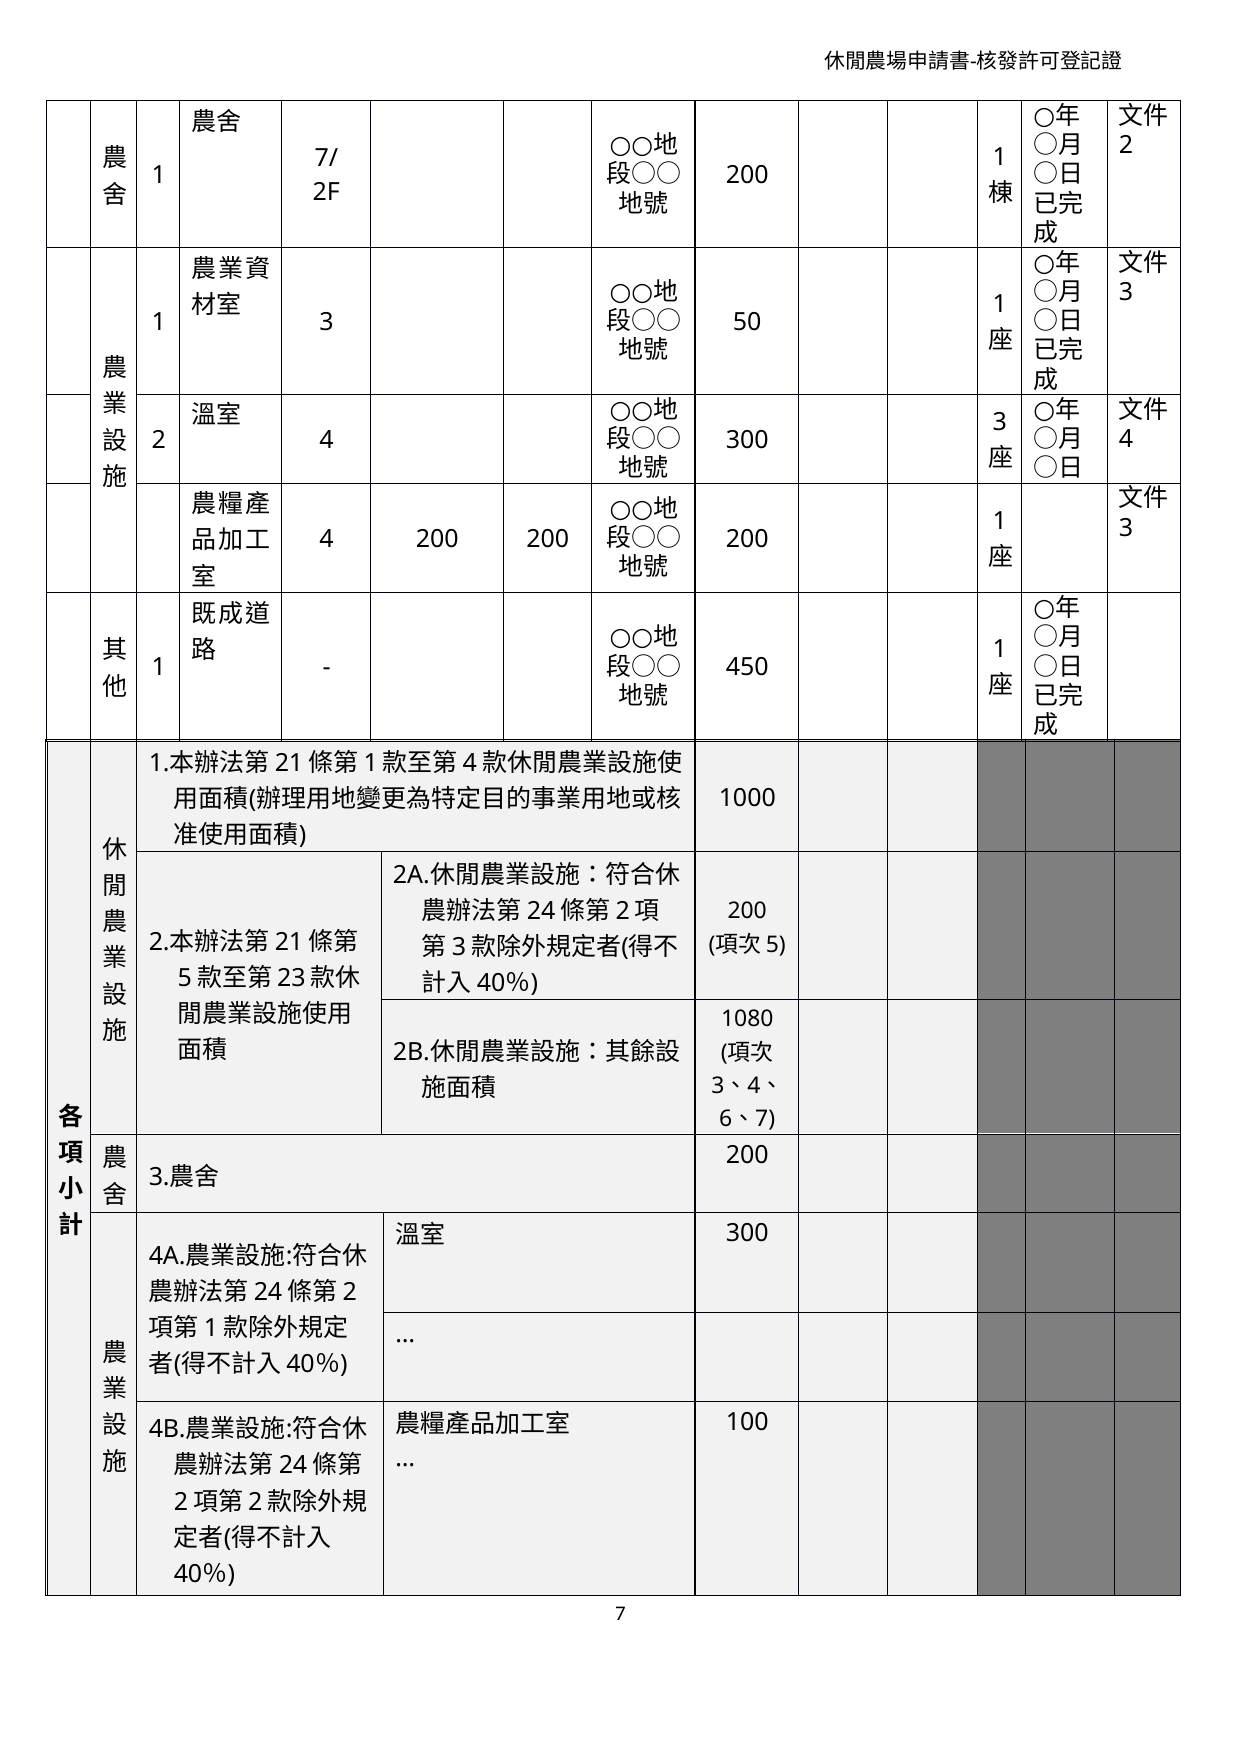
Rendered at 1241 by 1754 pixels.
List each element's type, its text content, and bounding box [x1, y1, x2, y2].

table_cell [1115, 1313, 1180, 1401]
table_cell 各項小計 [48, 742, 90, 1595]
table_cell 4 [282, 484, 370, 592]
table_cell [888, 742, 977, 851]
table_cell [137, 484, 179, 592]
table_cell 1000 [696, 742, 798, 851]
table_cell 200 [696, 101, 798, 247]
table_cell 450 [696, 593, 798, 739]
table_cell [799, 742, 887, 851]
table_cell ○○地段○○地號 [592, 593, 694, 739]
table_cell 休 閒 農 業 設 施 [91, 742, 136, 1133]
table_cell ○年○月○日已完成 [1022, 101, 1107, 247]
table_cell [371, 101, 503, 247]
table_cell 農舍 [91, 101, 136, 247]
table_cell 200 [696, 1135, 798, 1212]
table_cell 農 舍 [91, 1135, 136, 1212]
table_cell [799, 1000, 887, 1133]
table_cell 50 [696, 248, 798, 394]
table_cell 溫室 [180, 395, 281, 482]
table_cell [888, 1000, 977, 1133]
table_cell [978, 1402, 1025, 1595]
table_cell [696, 1313, 798, 1401]
table_cell 2A.休閒農業設施：符合休農辦法第24條第2項第3款除外規定者(得不計入40％) [382, 852, 694, 999]
table_cell [1115, 852, 1180, 999]
table_cell [1026, 1313, 1114, 1401]
table_cell [799, 1402, 887, 1595]
table_cell [888, 395, 977, 482]
table_cell 文件2 [1108, 101, 1180, 247]
table_cell 1棟 [978, 101, 1021, 247]
table_cell 農業資材室 [180, 248, 281, 394]
table_cell [888, 852, 977, 999]
table_cell [978, 1213, 1025, 1312]
table_cell [371, 248, 503, 394]
table_cell … [384, 1313, 694, 1401]
table_cell 3 [282, 248, 370, 394]
table_cell [799, 484, 887, 592]
table_cell [799, 852, 887, 999]
table_cell [888, 1402, 977, 1595]
table_cell 3座 [978, 395, 1021, 482]
table_cell 溫室 [384, 1213, 694, 1312]
table_cell [504, 593, 591, 739]
table_cell - [282, 593, 370, 739]
table_cell [888, 1213, 977, 1312]
table_cell 200 (項次5) [696, 852, 798, 999]
table_cell [888, 484, 977, 592]
table_cell 農糧產品加工室 … [384, 1402, 694, 1595]
table_cell 農 業 設 施 [91, 1213, 136, 1595]
table_cell [978, 1135, 1025, 1212]
table_cell 1 [137, 593, 179, 739]
table_cell ○年○月○日已完成 [1022, 248, 1107, 394]
table_cell [1115, 742, 1180, 851]
table_cell 4 [282, 395, 370, 482]
table_cell ○○地段○○地號 [592, 101, 694, 247]
table_cell 1.本辦法第21條第1款至第4款休閒農業設施使用面積(辦理用地變更為特定目的事業用地或核准使用面積) [137, 742, 694, 851]
table_cell ○○地段○○地號 [592, 248, 694, 394]
table_cell 農舍 [180, 101, 281, 247]
table_cell 3.農舍 [137, 1135, 694, 1212]
table_cell 300 [696, 1213, 798, 1312]
table_cell 文件4 [1108, 395, 1180, 482]
table_cell 2.本辦法第21條第5款至第23款休閒農業設施使用面積 [137, 852, 381, 1133]
table_cell [888, 1135, 977, 1212]
table_cell 1座 [978, 248, 1021, 394]
table_cell [1115, 1213, 1180, 1312]
table_cell 既成道路 [180, 593, 281, 739]
table_cell [888, 101, 977, 247]
table_cell [1108, 593, 1180, 739]
table_cell [978, 1313, 1025, 1401]
table_cell [371, 593, 503, 739]
table_cell [1115, 1000, 1180, 1133]
table_cell [978, 1000, 1025, 1133]
table_cell 農業設施 [91, 248, 136, 592]
table_cell [1115, 1402, 1180, 1595]
table_cell 農糧產品加工室 [180, 484, 281, 592]
table_cell 4A.農業設施:符合休農辦法第24條第2項第1款除外規定者(得不計入40％) [137, 1213, 383, 1401]
table_cell 4B.農業設施:符合休農辦法第24條第2項第2款除外規定者(得不計入40％) [137, 1402, 383, 1595]
table_cell 200 [371, 484, 503, 592]
table_cell [504, 248, 591, 394]
table_cell 其他 [91, 593, 136, 739]
table_cell [799, 1135, 887, 1212]
table_cell 文件3 [1108, 248, 1180, 394]
table_cell [1115, 1135, 1180, 1212]
table_cell [1026, 1135, 1114, 1212]
table_cell [978, 742, 1025, 851]
table_cell ○年○月○日已完成 [1022, 593, 1107, 739]
table_cell [1026, 742, 1114, 851]
table_cell [799, 1313, 887, 1401]
table_cell [799, 1213, 887, 1312]
table_cell [504, 101, 591, 247]
table_cell [1022, 484, 1107, 592]
table_cell 200 [504, 484, 591, 592]
table_cell [799, 101, 887, 247]
table_cell 7/ 2F [282, 101, 370, 247]
table_cell [1026, 1402, 1114, 1595]
table_cell [47, 484, 90, 592]
table_cell 100 [696, 1402, 798, 1595]
table_cell 1080 (項次3、4、6、7) [696, 1000, 798, 1133]
table_cell 1 [137, 101, 179, 247]
table_cell [47, 593, 90, 739]
table_cell [888, 1313, 977, 1401]
table_cell 200 [696, 484, 798, 592]
table_cell [888, 593, 977, 739]
table_cell [1026, 1213, 1114, 1312]
table_cell 300 [696, 395, 798, 482]
table_cell 2B.休閒農業設施：其餘設施面積 [382, 1000, 694, 1133]
table_cell 2 [137, 395, 179, 482]
table_cell ○○地段○○地號 [592, 395, 694, 482]
table_cell 1 [137, 248, 179, 394]
table_cell ○年○月○日 [1022, 395, 1107, 482]
table_cell 1座 [978, 593, 1021, 739]
table_cell [47, 395, 90, 482]
table_cell 文件3 [1108, 484, 1180, 592]
table_cell [799, 248, 887, 394]
table_cell 1座 [978, 484, 1021, 592]
table_cell [799, 395, 887, 482]
table_cell [978, 852, 1025, 999]
table_cell [799, 593, 887, 739]
table_cell [1026, 852, 1114, 999]
table_cell ○○地段○○地號 [592, 484, 694, 592]
table_cell [47, 248, 90, 394]
table_cell [504, 395, 591, 482]
table_cell [371, 395, 503, 482]
table_cell [888, 248, 977, 394]
table_cell [47, 101, 90, 247]
table_cell [1026, 1000, 1114, 1133]
